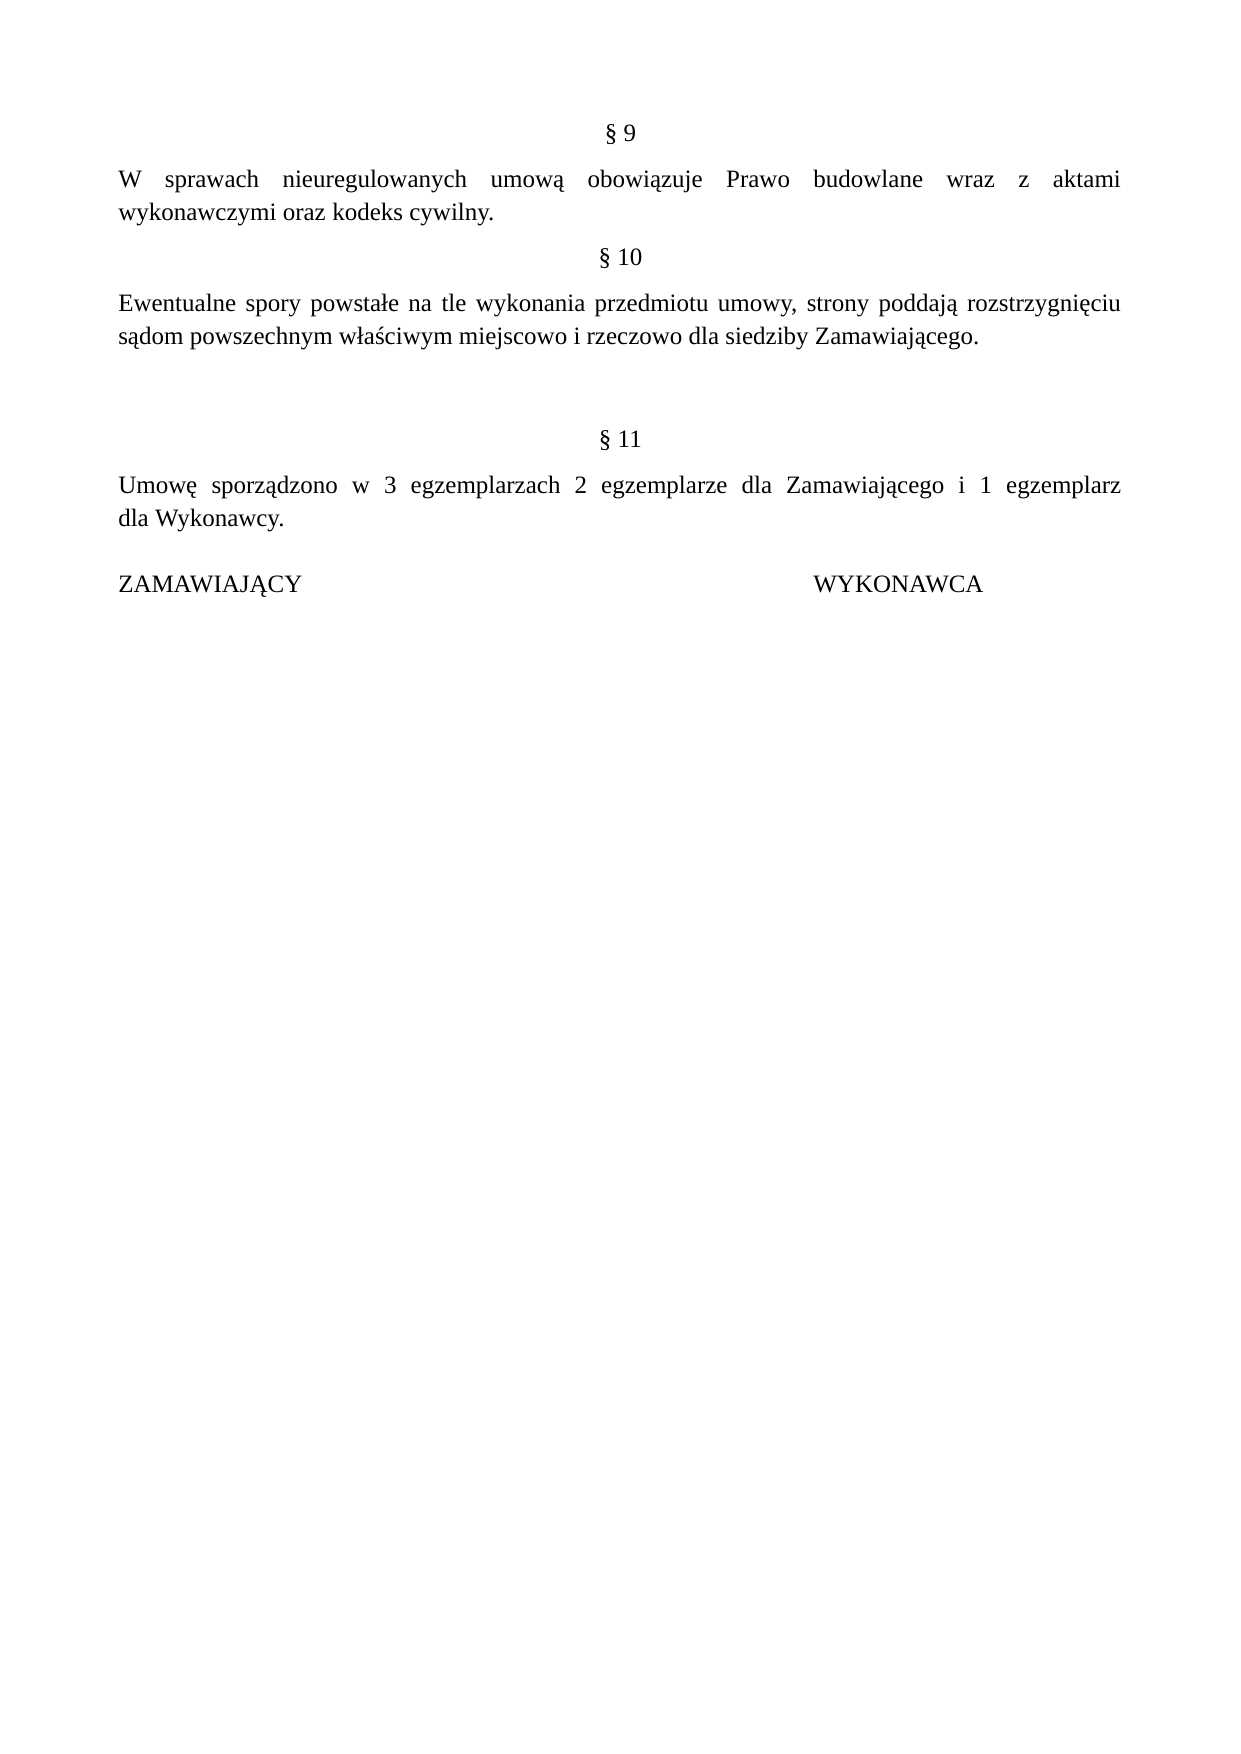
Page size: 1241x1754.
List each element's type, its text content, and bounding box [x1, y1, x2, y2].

text Umowę sporządzono w 3 egzemplarzach 2 egzemplarze dla Zamawiającego i 1 egzemplarz dla Wykonawcy. [118, 470, 1122, 532]
text W sprawach nieuregulowanych umową obowiązuje Prawo budowlane wraz z aktami wykonawczymi oraz kodeks cywilny. [118, 164, 1122, 225]
text § 10 [118, 242, 1122, 271]
text § 9 [118, 118, 1122, 147]
text ZAMAWIAJĄCY WYKONAWCA [118, 569, 1122, 598]
text § 11 [118, 424, 1122, 453]
text Ewentualne spory powstałe na tle wykonania przedmiotu umowy, strony poddają rozstrzygnięciu sądom powszechnym właściwym miejscowo i rzeczowo dla siedziby Zamawiającego. [118, 288, 1122, 349]
